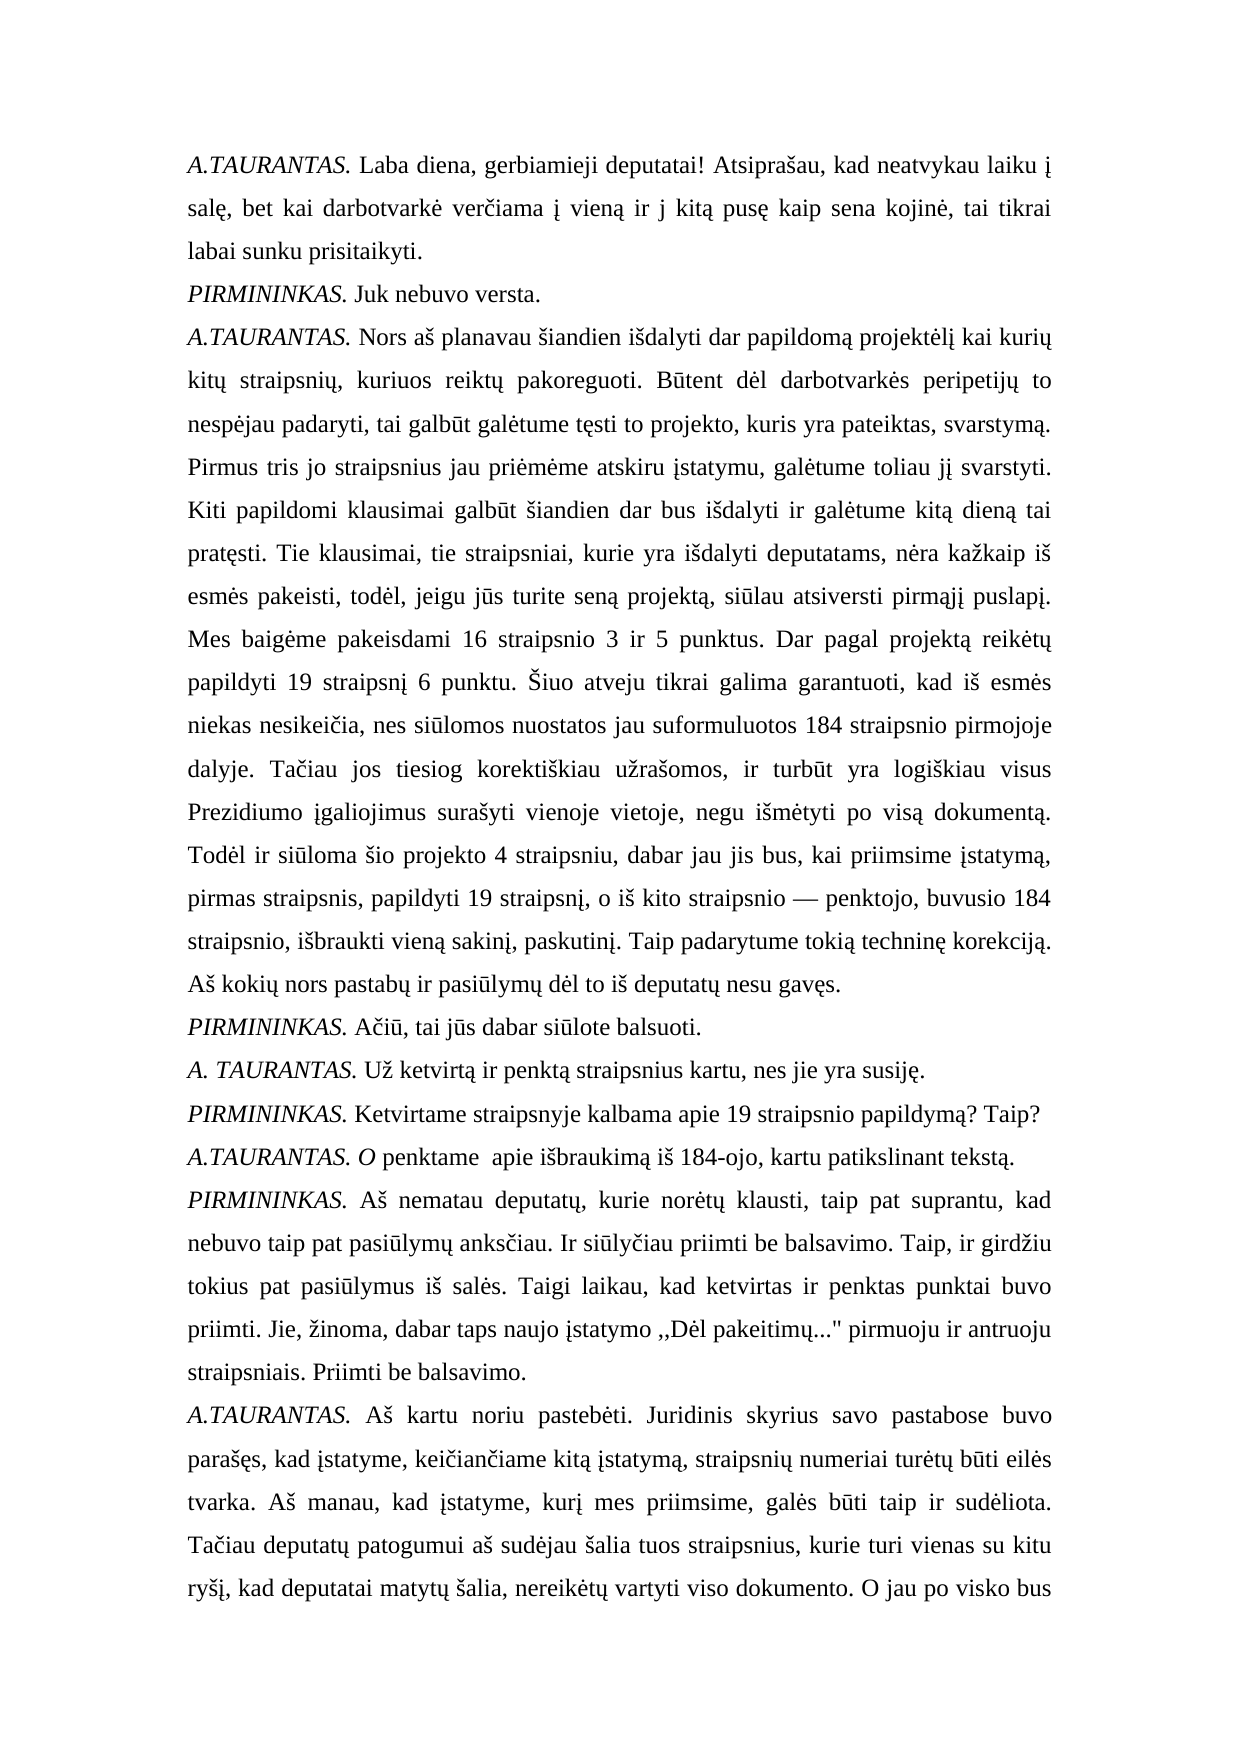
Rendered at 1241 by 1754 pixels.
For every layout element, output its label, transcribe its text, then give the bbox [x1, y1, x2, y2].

text A.TAURANTAS. Nors aš planavau šiandien išdalyti dar papildomą projektėlį kai kurių kitų straipsnių, kuriuos reiktų pakoreguoti. Būtent dėl darbotvarkės peripetijų to nespėjau padaryti, tai galbūt galėtume tęsti to projekto, kuris yra pateiktas, svarstymą. Pirmus tris jo straipsnius jau priėmėme atskiru įstatymu, galėtume toliau jį svarstyti. Kiti papildomi klausimai galbūt šiandien dar bus išdalyti ir galėtume kitą dieną tai pratęsti. Tie klausimai, tie straipsniai, kurie yra išdalyti deputatams, nėra kažkaip iš esmės pakeisti, todėl, jeigu jūs turite seną projektą, siūlau atsiversti pirmąjį puslapį. Mes baigėme pakeisdami 16 straipsnio 3 ir 5 punktus. Dar pagal projektą reikėtų papildyti 19 straipsnį 6 punktu. Šiuo atveju tikrai galima garantuoti, kad iš esmės niekas nesikeičia, nes siūlomos nuostatos jau suformuluotos 184 straipsnio pirmojoje dalyje. Tačiau jos tiesiog korektiškiau užrašomos, ir turbūt yra logiškiau visus Prezidiumo įgaliojimus surašyti vienoje vietoje, negu išmėtyti po visą dokumentą. Todėl ir siūloma šio projekto 4 straipsniu, dabar jau jis bus, kai priimsime įstatymą, pirmas straipsnis, papildyti 19 straipsnį, o iš kito straipsnio — penktojo, buvusio 184 straipsnio, išbraukti vieną sakinį, paskutinį. Taip padarytume tokią techninę korekciją. Aš kokių nors pastabų ir pasiūlymų dėl to iš deputatų nesu gavęs. [187, 322, 1053, 998]
text PIRMININKAS. Ačiū, tai jūs dabar siūlote balsuoti. [187, 1012, 1053, 1041]
text PIRMININKAS. Ketvirtame straipsnyje kalbama apie 19 straipsnio papildymą? Taip? [187, 1099, 1053, 1127]
text A.TAURANTAS. Aš kartu noriu pastebėti. Juridinis skyrius savo pastabose buvo parašęs, kad įstatyme, keičiančiame kitą įstatymą, straipsnių numeriai turėtų būti eilės tvarka. Aš manau, kad įstatyme, kurį mes priimsime, galės būti taip ir sudėliota. Tačiau deputatų patogumui aš sudėjau šalia tuos straipsnius, kurie turi vienas su kitu ryšį, kad deputatai matytų šalia, nereikėtų vartyti viso dokumento. O jau po visko bus [187, 1401, 1053, 1602]
text A.TAURANTAS. Laba diena, gerbiamieji deputatai! Atsiprašau, kad neatvykau laiku į salę, bet kai darbotvarkė verčiama į vieną ir j kitą pusę kaip sena kojinė, tai tikrai labai sunku prisitaikyti. [187, 150, 1053, 265]
text PIRMININKAS. Aš nematau deputatų, kurie norėtų klausti, taip pat suprantu, kad nebuvo taip pat pasiūlymų anksčiau. Ir siūlyčiau priimti be balsavimo. Taip, ir girdžiu tokius pat pasiūlymus iš salės. Taigi laikau, kad ketvirtas ir penktas punktai buvo priimti. Jie, žinoma, dabar taps naujo įstatymo ,,Dėl pakeitimų..." pirmuoju ir antruoju straipsniais. Priimti be balsavimo. [187, 1185, 1053, 1386]
text PIRMININKAS. Juk nebuvo versta. [187, 279, 1053, 308]
text A. TAURANTAS. Už ketvirtą ir penktą straipsnius kartu, nes jie yra susiję. [187, 1056, 1053, 1084]
text A.TAURANTAS. O penktame apie išbraukimą iš 184-ojo, kartu patikslinant tekstą. [187, 1142, 1053, 1171]
